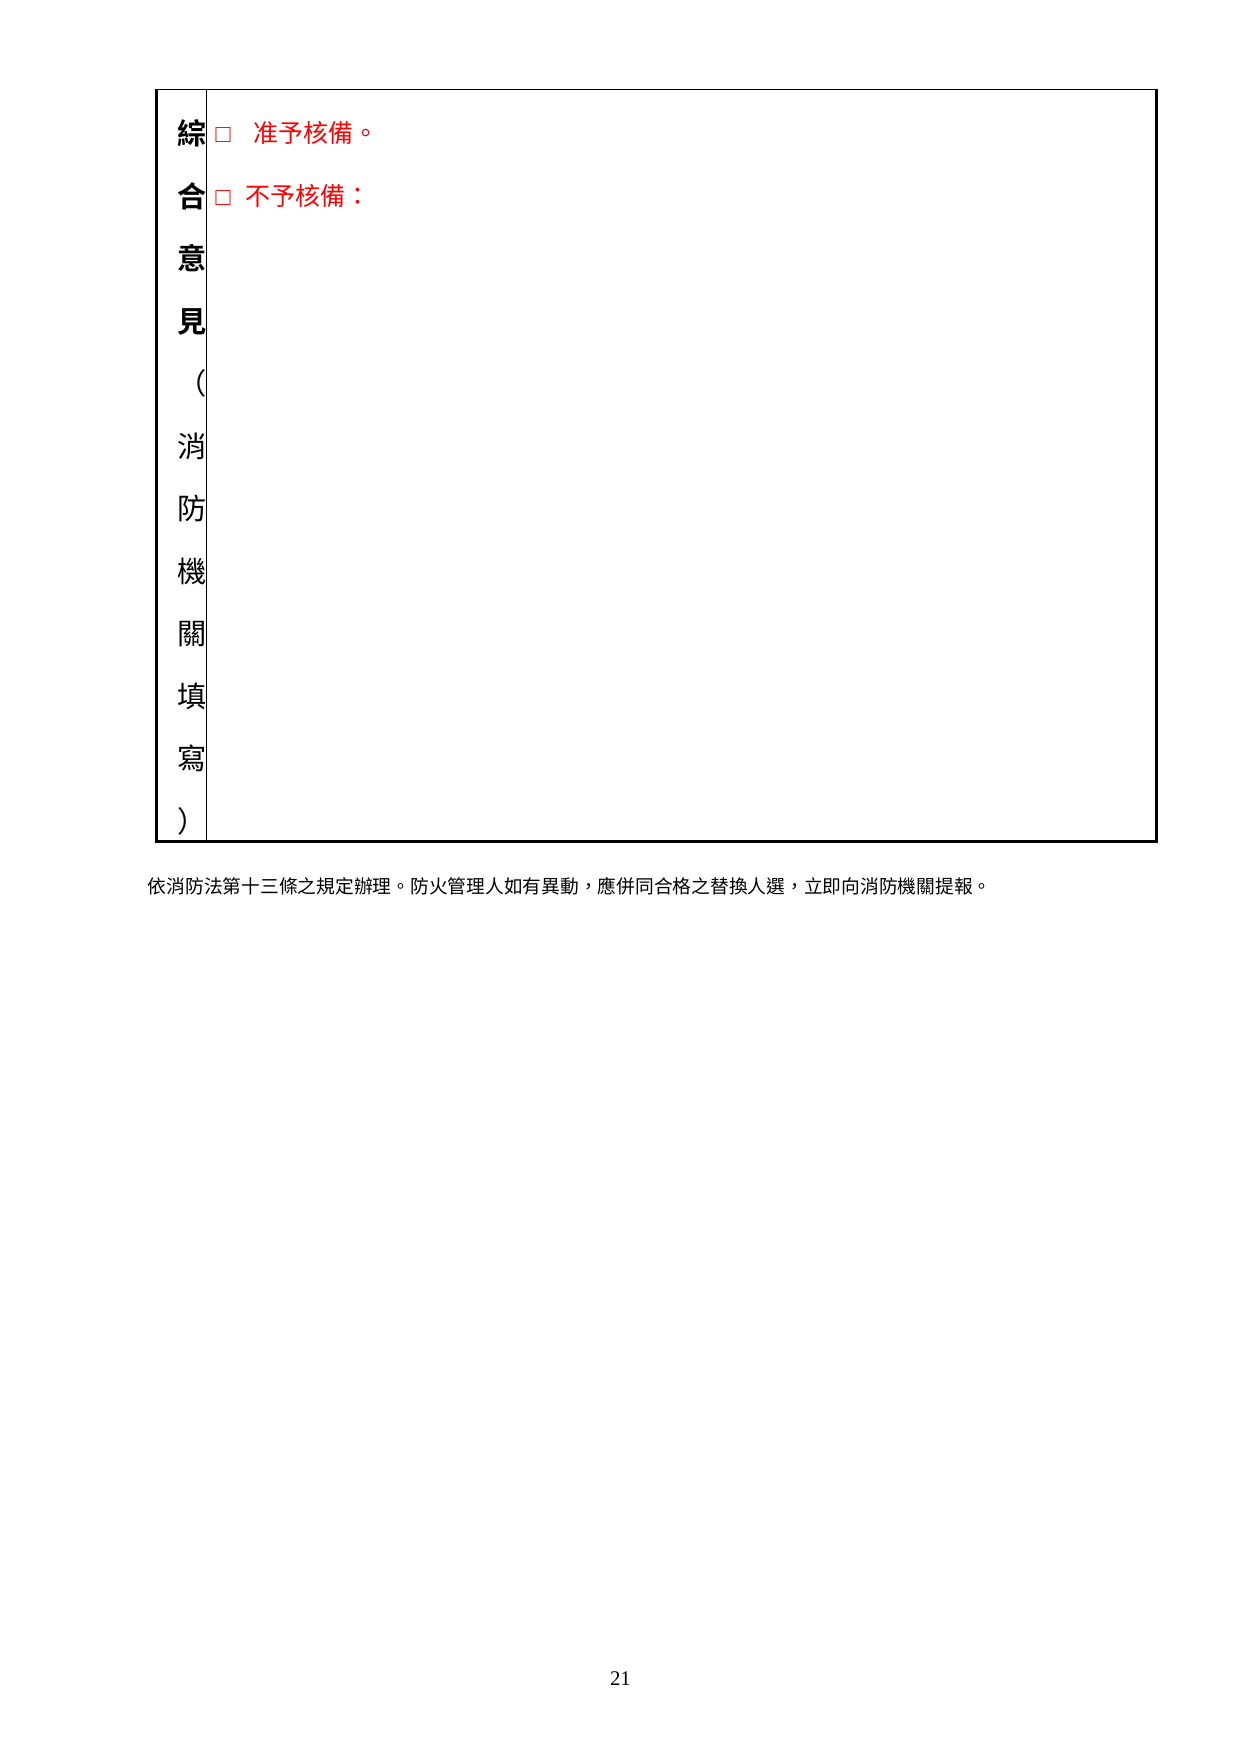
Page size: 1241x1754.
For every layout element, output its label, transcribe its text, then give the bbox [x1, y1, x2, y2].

table_cell 准予核備。 □ 不予核備： [207, 90, 1155, 840]
table_cell 綜合意見（消防機關填寫） [158, 90, 206, 840]
text 依消防法第十三條之規定辦理。防火管理人如有異動，應併同合格之替換人選，立即向消防機關提報。 [148, 843, 1092, 906]
